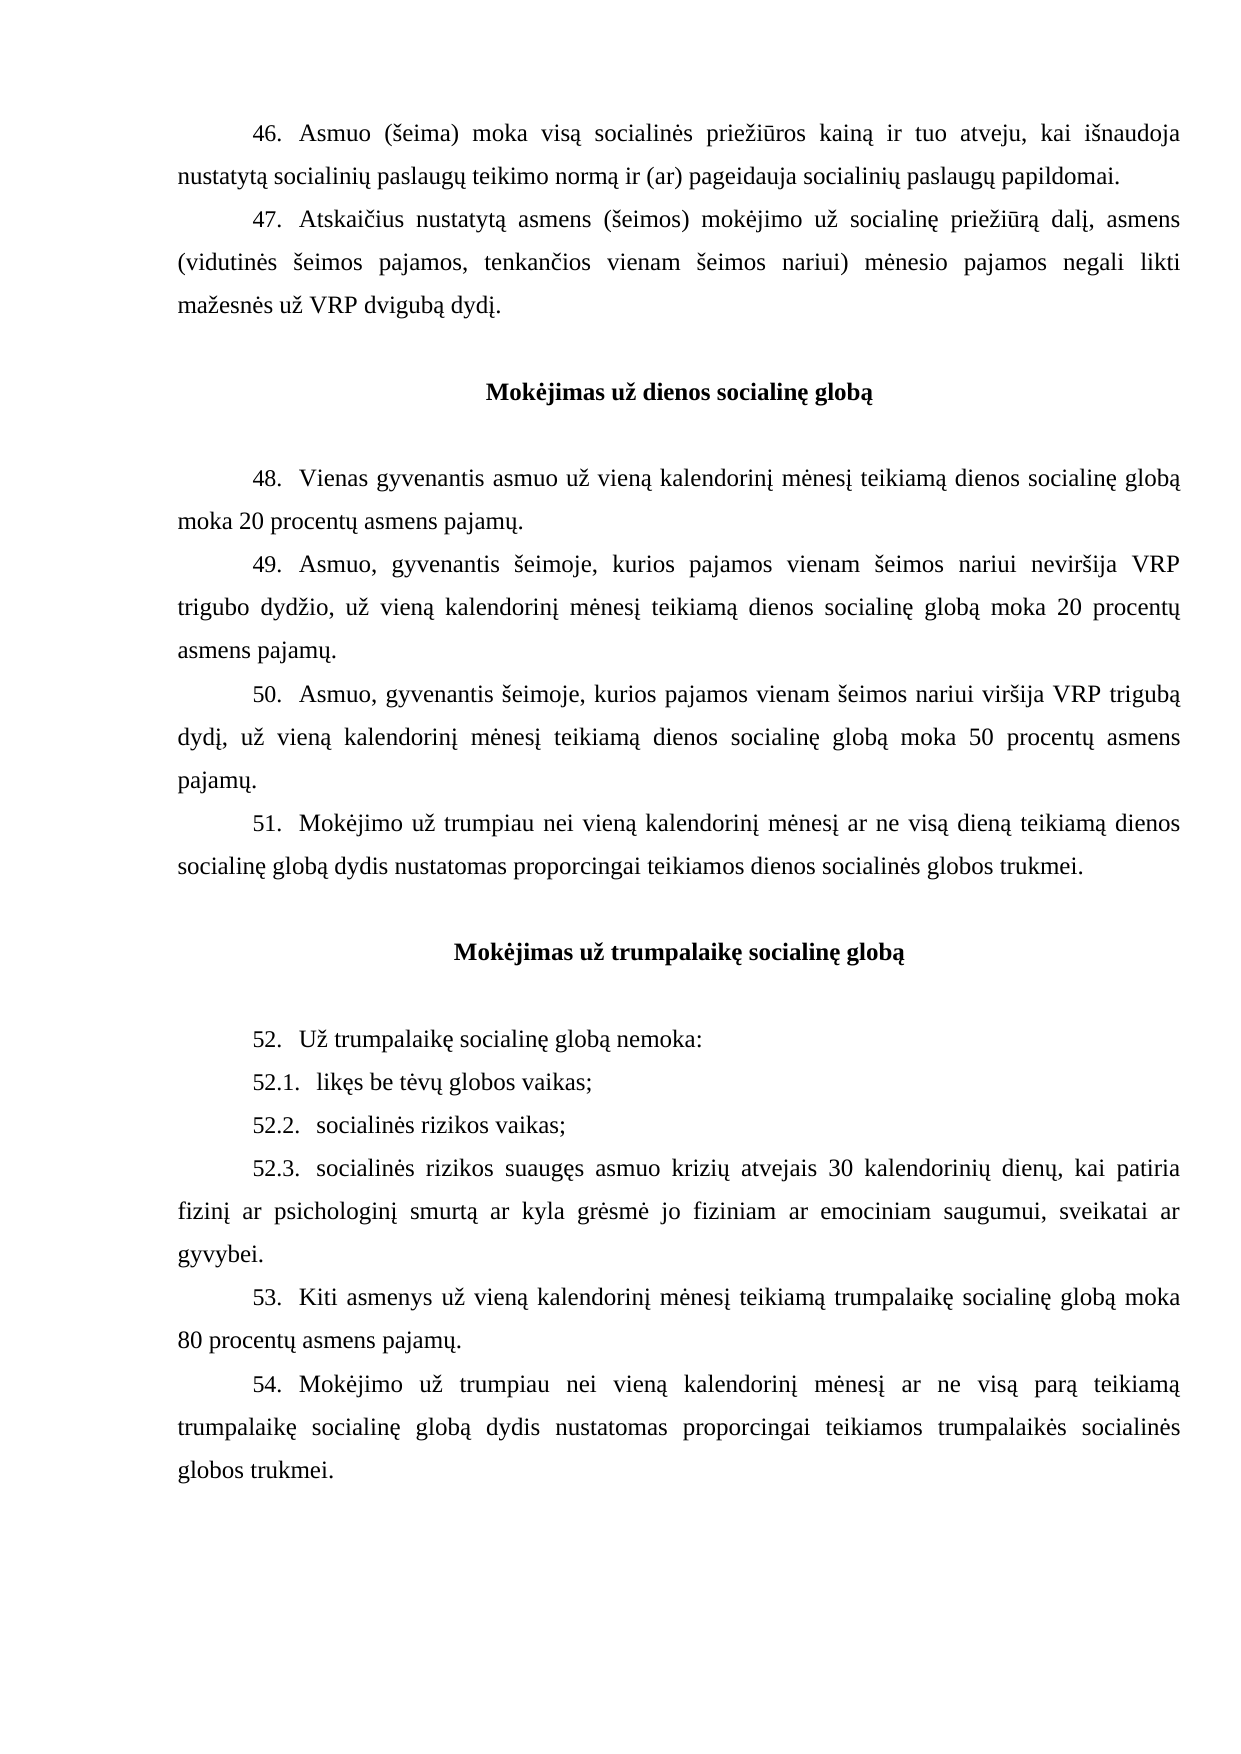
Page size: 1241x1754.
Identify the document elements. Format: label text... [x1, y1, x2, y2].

text 49. Asmuo, gyvenantis šeimoje, kurios pajamos vienam šeimos nariui neviršija VRP trigubo dydžio, už vieną kalendorinį mėnesį teikiamą dienos socialinę globą moka 20 procentų asmens pajamų. [177, 549, 1181, 664]
text 50. Asmuo, gyvenantis šeimoje, kurios pajamos vienam šeimos nariui viršija VRP trigubą dydį, už vieną kalendorinį mėnesį teikiamą dienos socialinę globą moka 50 procentų asmens pajamų. [177, 679, 1181, 794]
text 47. Atskaičius nustatytą asmens (šeimos) mokėjimo už socialinę priežiūrą dalį, asmens (vidutinės šeimos pajamos, tenkančios vienam šeimos nariui) mėnesio pajamos negali likti mažesnės už VRP dvigubą dydį. [177, 204, 1181, 319]
text 52.1. likęs be tėvų globos vaikas; [177, 1067, 1181, 1096]
text 52.2. socialinės rizikos vaikas; [177, 1110, 1181, 1139]
text Mokėjimas už dienos socialinę globą [177, 377, 1181, 406]
text 53. Kiti asmenys už vieną kalendorinį mėnesį teikiamą trumpalaikę socialinę globą moka 80 procentų asmens pajamų. [177, 1282, 1181, 1354]
text 48. Vienas gyvenantis asmuo už vieną kalendorinį mėnesį teikiamą dienos socialinę globą moka 20 procentų asmens pajamų. [177, 463, 1181, 535]
text 52. Už trumpalaikę socialinę globą nemoka: [177, 1024, 1181, 1052]
text 51. Mokėjimo už trumpiau nei vieną kalendorinį mėnesį ar ne visą dieną teikiamą dienos socialinę globą dydis nustatomas proporcingai teikiamos dienos socialinės globos trukmei. [177, 808, 1181, 880]
text 54. Mokėjimo už trumpiau nei vieną kalendorinį mėnesį ar ne visą parą teikiamą trumpalaikę socialinę globą dydis nustatomas proporcingai teikiamos trumpalaikės socialinės globos trukmei. [177, 1369, 1181, 1484]
text 52.3. socialinės rizikos suaugęs asmuo krizių atvejais 30 kalendorinių dienų, kai patiria fizinį ar psichologinį smurtą ar kyla grėsmė jo fiziniam ar emociniam saugumui, sveikatai ar gyvybei. [177, 1153, 1181, 1268]
text 46. Asmuo (šeima) moka visą socialinės priežiūros kainą ir tuo atveju, kai išnaudoja nustatytą socialinių paslaugų teikimo normą ir (ar) pageidauja socialinių paslaugų papildomai. [177, 118, 1181, 190]
text Mokėjimas už trumpalaikę socialinę globą [177, 937, 1181, 966]
